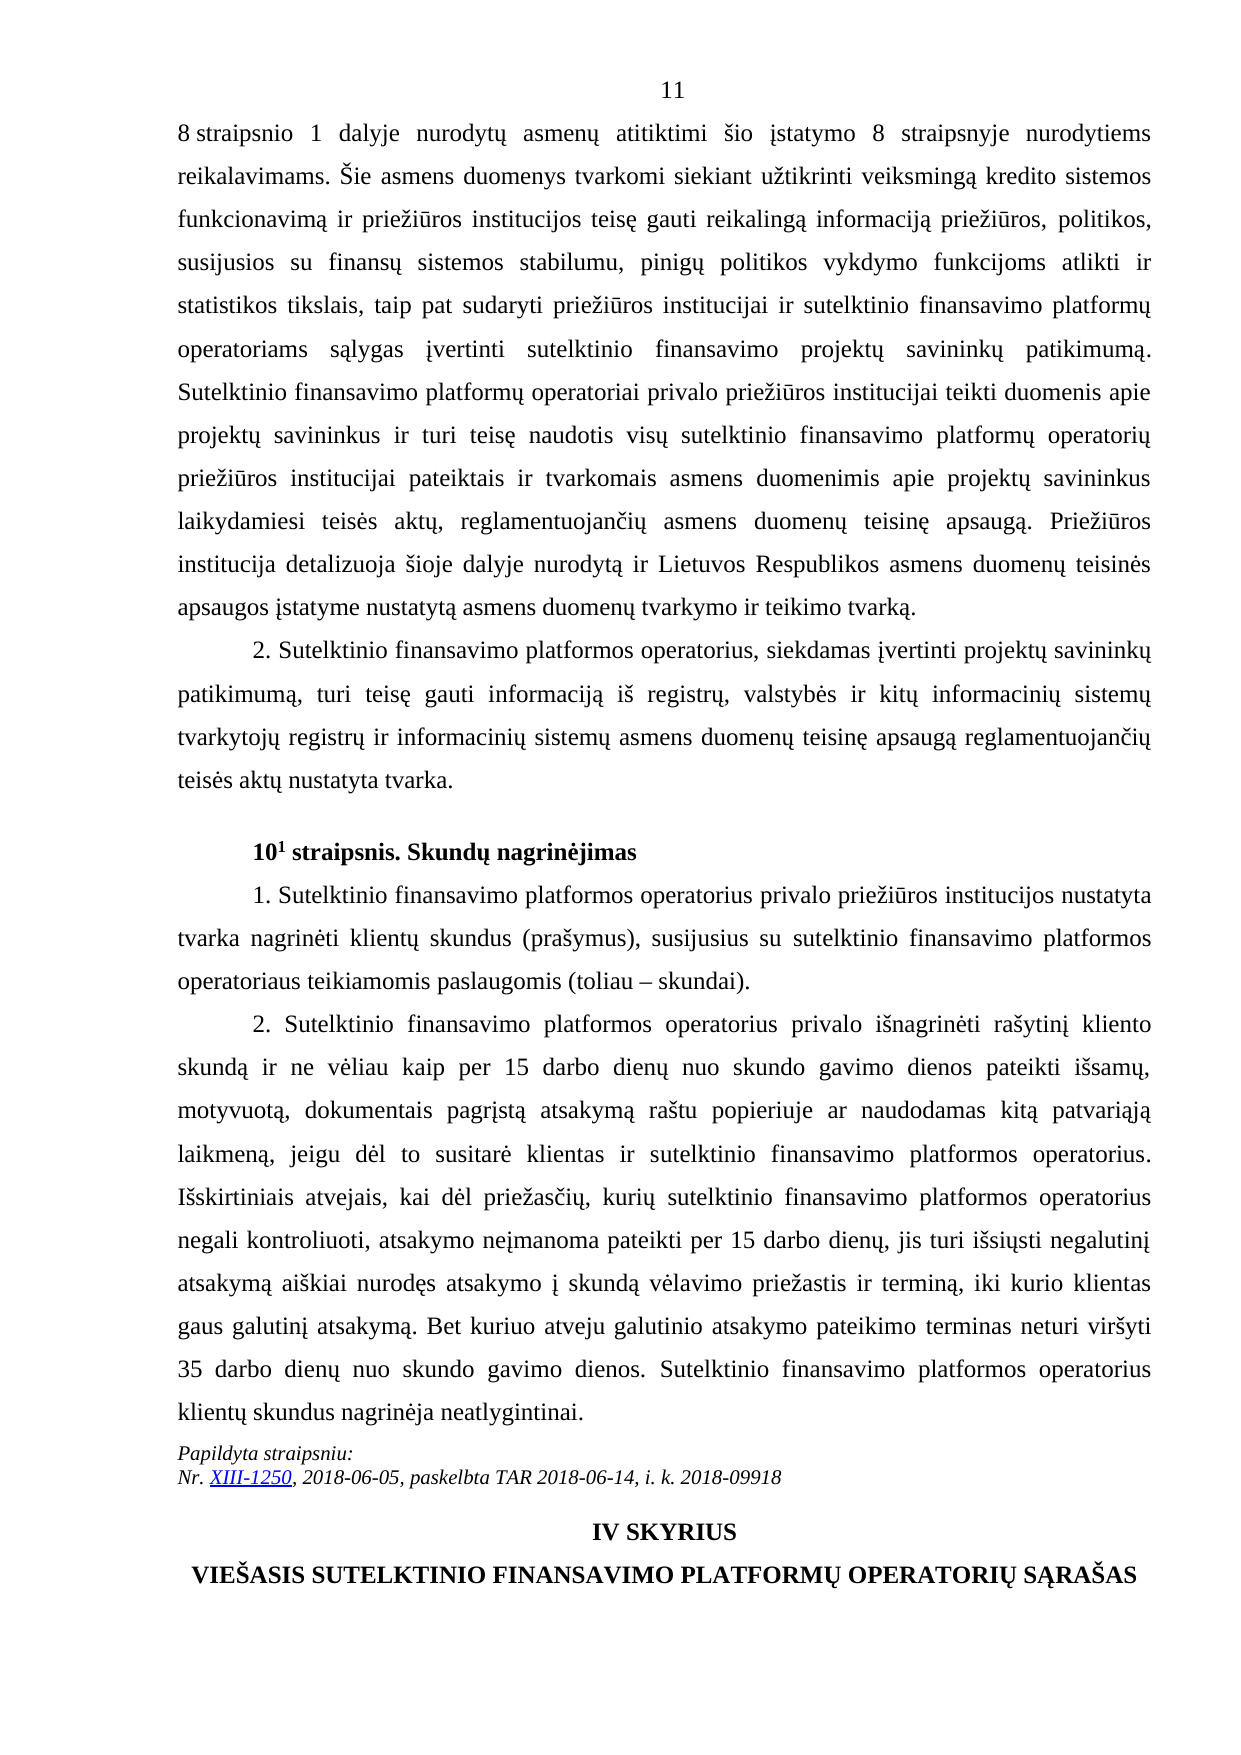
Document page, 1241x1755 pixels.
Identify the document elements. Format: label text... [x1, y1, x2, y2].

text IV SKYRIUS [177, 1517, 1152, 1546]
text Nr. XIII-1250, 2018-06-05, paskelbta TAR 2018-06-14, i. k. 2018-09918 [177, 1465, 1152, 1489]
text 2. Sutelktinio finansavimo platformos operatorius, siekdamas įvertinti projektų savininkų patikimumą, turi teisę gauti informaciją iš registrų, valstybės ir kitų informacinių sistemų tvarkytojų registrų ir informacinių sistemų asmens duomenų teisinę apsaugą reglamentuojančių teisės aktų nustatyta tvarka. [177, 636, 1152, 794]
text 101 straipsnis. Skundų nagrinėjimas [177, 837, 1152, 866]
text 8 straipsnio 1 dalyje nurodytų asmenų atitiktimi šio įstatymo 8 straipsnyje nurodytiems reikalavimams. Šie asmens duomenys tvarkomi siekiant užtikrinti veiksmingą kredito sistemos funkcionavimą ir priežiūros institucijos teisę gauti reikalingą informaciją priežiūros, politikos, susijusios su finansų sistemos stabilumu, pinigų politikos vykdymo funkcijoms atlikti ir statistikos tikslais, taip pat sudaryti priežiūros institucijai ir sutelktinio finansavimo platformų operatoriams sąlygas įvertinti sutelktinio finansavimo projektų savininkų patikimumą. Sutelktinio finansavimo platformų operatoriai privalo priežiūros institucijai teikti duomenis apie projektų savininkus ir turi teisę naudotis visų sutelktinio finansavimo platformų operatorių priežiūros institucijai pateiktais ir tvarkomais asmens duomenimis apie projektų savininkus laikydamiesi teisės aktų, reglamentuojančių asmens duomenų teisinę apsaugą. Priežiūros institucija detalizuoja šioje dalyje nurodytą ir Lietuvos Respublikos asmens duomenų teisinės apsaugos įstatyme nustatytą asmens duomenų tvarkymo ir teikimo tvarką. [177, 118, 1152, 621]
text 1. Sutelktinio finansavimo platformos operatorius privalo priežiūros institucijos nustatyta tvarka nagrinėti klientų skundus (prašymus), susijusius su sutelktinio finansavimo platformos operatoriaus teikiamomis paslaugomis (toliau – skundai). [177, 880, 1152, 995]
text Papildyta straipsniu: [177, 1441, 1152, 1465]
text 2. Sutelktinio finansavimo platformos operatorius privalo išnagrinėti rašytinį kliento skundą ir ne vėliau kaip per 15 darbo dienų nuo skundo gavimo dienos pateikti išsamų, motyvuotą, dokumentais pagrįstą atsakymą raštu popieriuje ar naudodamas kitą patvariąją laikmeną, jeigu dėl to susitarė klientas ir sutelktinio finansavimo platformos operatorius. Išskirtiniais atvejais, kai dėl priežasčių, kurių sutelktinio finansavimo platformos operatorius negali kontroliuoti, atsakymo neįmanoma pateikti per 15 darbo dienų, jis turi išsiųsti negalutinį atsakymą aiškiai nurodęs atsakymo į skundą vėlavimo priežastis ir terminą, iki kurio klientas gaus galutinį atsakymą. Bet kuriuo atveju galutinio atsakymo pateikimo terminas neturi viršyti 35 darbo dienų nuo skundo gavimo dienos. Sutelktinio finansavimo platformos operatorius klientų skundus nagrinėja neatlygintinai. [177, 1009, 1152, 1426]
text VIEŠASIS SUTELKTINIO FINANSAVIMO PLATFORMŲ OPERATORIŲ SĄRAŠAS [177, 1561, 1152, 1589]
